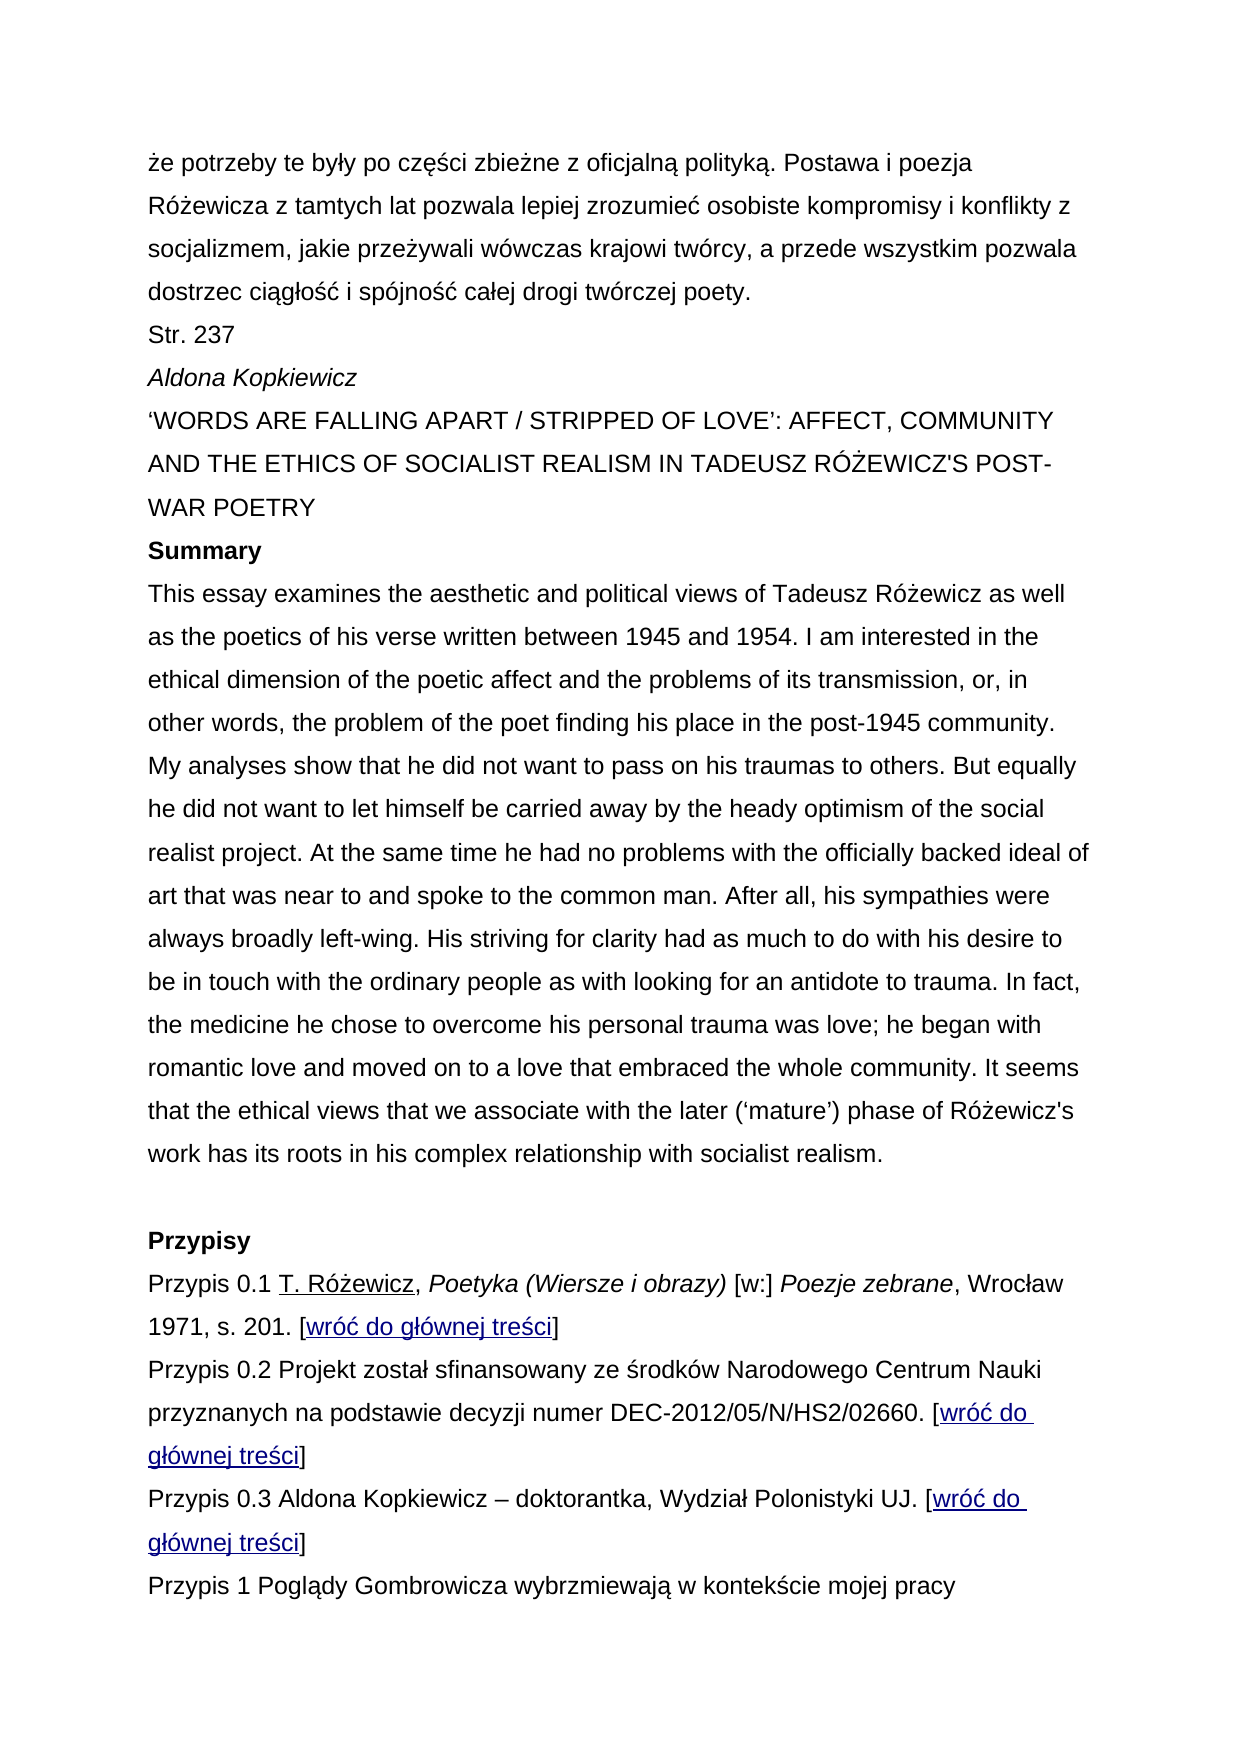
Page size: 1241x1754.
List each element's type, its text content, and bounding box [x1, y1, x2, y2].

text Przypis 1 Poglądy Gombrowicza wybrzmiewają w kontekście mojej pracy [148, 1571, 1093, 1599]
text Przypis 0.3 Aldona Kopkiewicz – doktorantka, Wydział Polonistyki UJ. [wróć do głównej treści] [148, 1484, 1093, 1556]
text This essay examines the aesthetic and political views of Tadeusz Różewicz as well as the poetics of his verse written between 1945 and 1954. I am interested in the ethical dimension of the poetic affect and the problems of its transmission, or, in other words, the problem of the poet finding his place in the post-1945 community. My analyses show that he did not want to pass on his traumas to others. But equally he did not want to let himself be carried away by the heady optimism of the social realist project. At the same time he had no problems with the officially backed ideal of art that was near to and spoke to the common man. After all, his sympathies were always broadly left-wing. His striving for clarity had as much to do with his desire to be in touch with the ordinary people as with looking for an antidote to trauma. In fact, the medicine he chose to overcome his personal trauma was love; he began with romantic love and moved on to a love that embraced the whole community. It seems that the ethical views that we associate with the later (‘mature’) phase of Różewicz's work has its roots in his complex relationship with socialist realism. [148, 579, 1093, 1168]
text ‘WORDS ARE FALLING APART / STRIPPED OF LOVE’: AFFECT, COMMUNITY AND THE ETHICS OF SOCIALIST REALISM IN TADEUSZ RÓŻEWICZ'S POST-WAR POETRY [148, 406, 1093, 521]
text Aldona Kopkiewicz [148, 363, 1093, 392]
subtitle Przypisy [148, 1226, 1093, 1254]
text Przypis 0.1 T. Różewicz, Poetyka (Wiersze i obrazy) [w:] Poezje zebrane, Wrocław 1971, s. 201. [wróć do głównej treści] [148, 1269, 1093, 1341]
text Str. 237 [148, 320, 1093, 349]
subtitle Summary [148, 536, 1093, 564]
text że potrzeby te były po części zbieżne z oficjalną polityką. Postawa i poezja Różewicza z tamtych lat pozwala lepiej zrozumieć osobiste kompromisy i konflikty z socjalizmem, jakie przeżywali wówczas krajowi twórcy, a przede wszystkim pozwala dostrzec ciągłość i spójność całej drogi twórczej poety. [148, 148, 1093, 306]
text Przypis 0.2 Projekt został sfinansowany ze środków Narodowego Centrum Nauki przyznanych na podstawie decyzji numer DEC-2012/05/N/HS2/02660. [wróć do głównej treści] [148, 1355, 1093, 1470]
